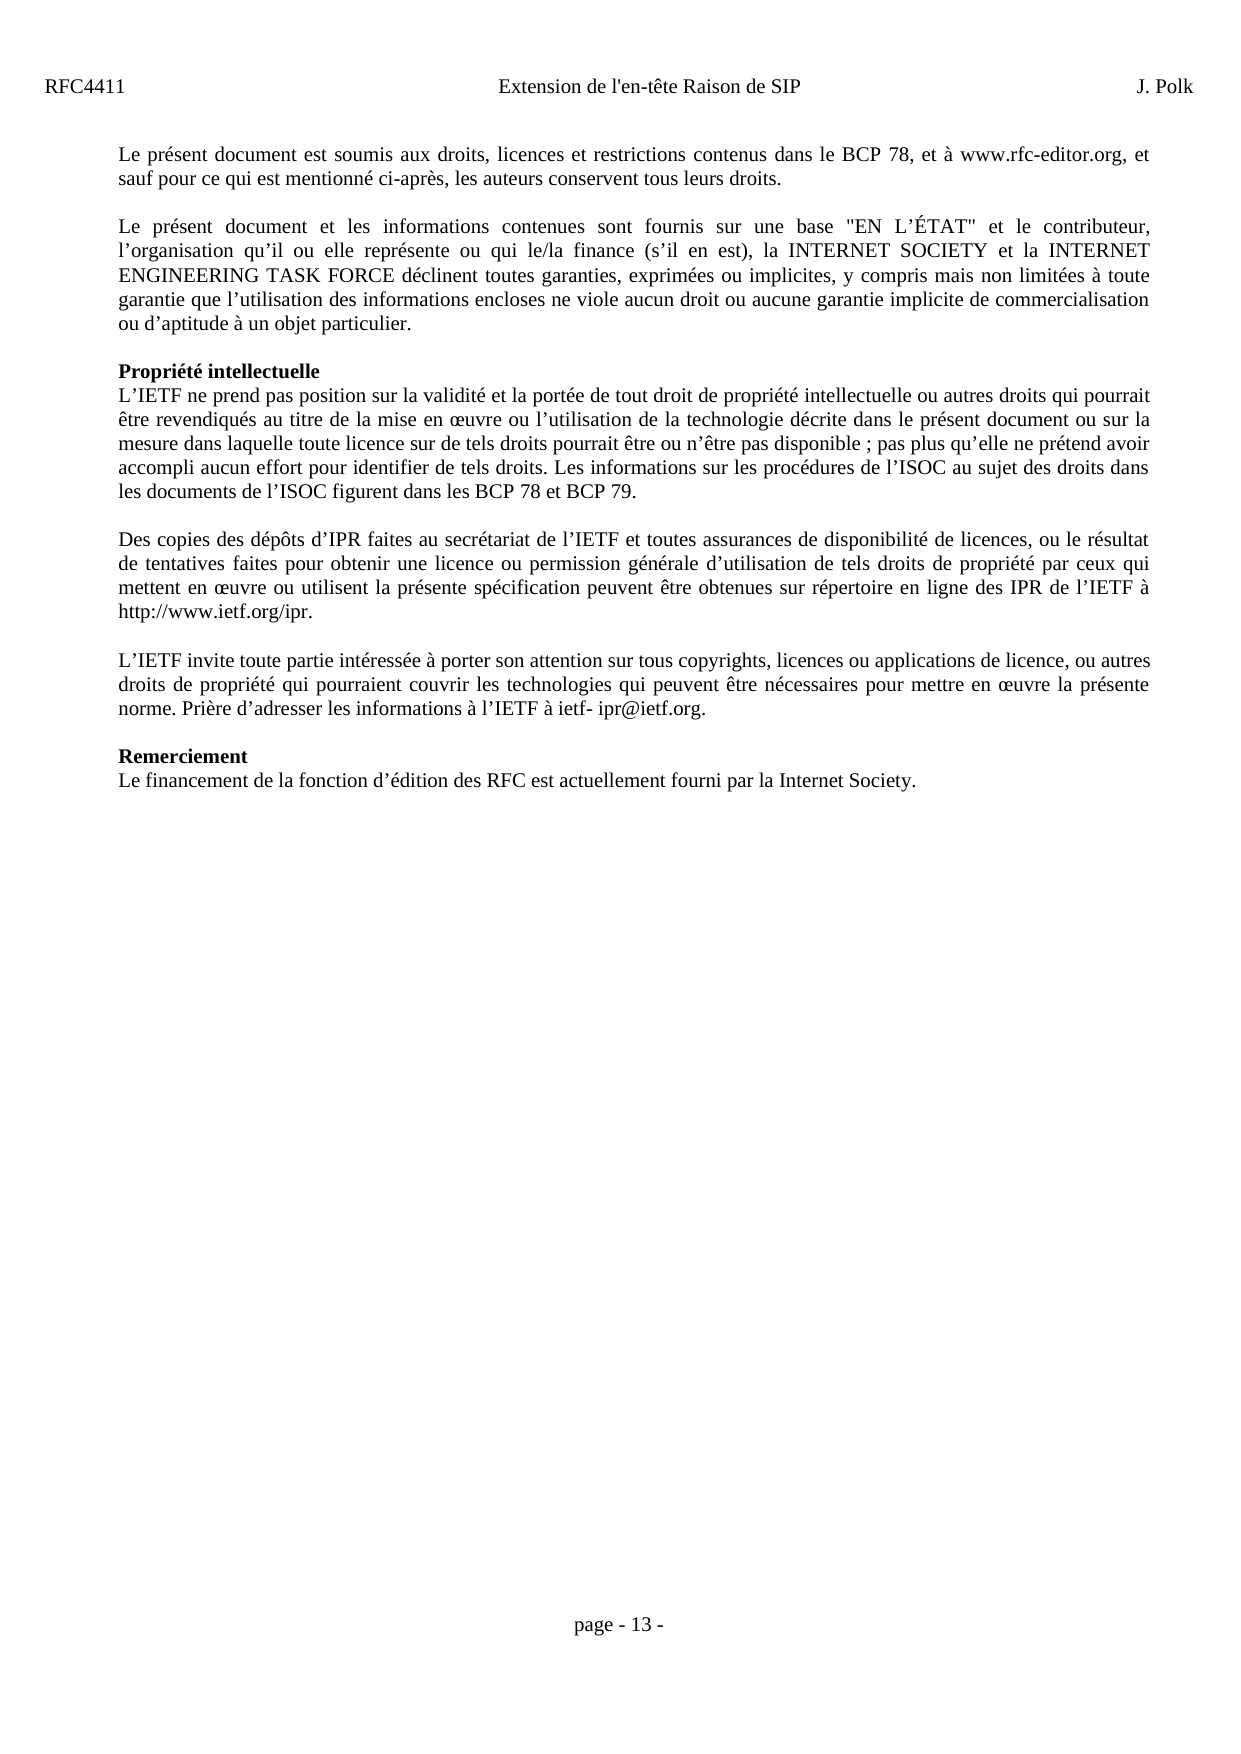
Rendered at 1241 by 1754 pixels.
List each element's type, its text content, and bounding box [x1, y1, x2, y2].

text Des copies des dépôts d’IPR faites au secrétariat de l’IETF et toutes assurances de disponibilité de licences, ou le résultat de tentatives faites pour obtenir une licence ou permission générale d’utilisation de tels droits de propriété par ceux qui mettent en œuvre ou utilisent la présente spécification peuvent être obtenues sur répertoire en ligne des IPR de l’IETF à http://www.ietf.org/ipr. [118, 527, 1152, 623]
text Le présent document est soumis aux droits, licences et restrictions contenus dans le BCP 78, et à www.rfc-editor.org, et sauf pour ce qui est mentionné ci-après, les auteurs conservent tous leurs droits. [118, 142, 1152, 190]
text Propriété intellectuelle [118, 359, 1152, 383]
text L’IETF invite toute partie intéressée à porter son attention sur tous copyrights, licences ou applications de licence, ou autres droits de propriété qui pourraient couvrir les technologies qui peuvent être nécessaires pour mettre en œuvre la présente norme. Prière d’adresser les informations à l’IETF à ietf- ipr@ietf.org. [118, 647, 1152, 720]
text Le présent document et les informations contenues sont fournis sur une base "EN L’ÉTAT" et le contributeur, l’organisation qu’il ou elle représente ou qui le/la finance (s’il en est), la INTERNET SOCIETY et la INTERNET ENGINEERING TASK FORCE déclinent toutes garanties, exprimées ou implicites, y compris mais non limitées à toute garantie que l’utilisation des informations encloses ne viole aucun droit ou aucune garantie implicite de commercialisation ou d’aptitude à un objet particulier. [118, 214, 1152, 335]
text L’IETF ne prend pas position sur la validité et la portée de tout droit de propriété intellectuelle ou autres droits qui pourrait être revendiqués au titre de la mise en œuvre ou l’utilisation de la technologie décrite dans le présent document ou sur la mesure dans laquelle toute licence sur de tels droits pourrait être ou n’être pas disponible ; pas plus qu’elle ne prétend avoir accompli aucun effort pour identifier de tels droits. Les informations sur les procédures de l’ISOC au sujet des droits dans les documents de l’ISOC figurent dans les BCP 78 et BCP 79. [118, 383, 1152, 503]
text Remerciement [118, 744, 1152, 768]
text Le financement de la fonction d’édition des RFC est actuellement fourni par la Internet Society. [118, 768, 1152, 792]
